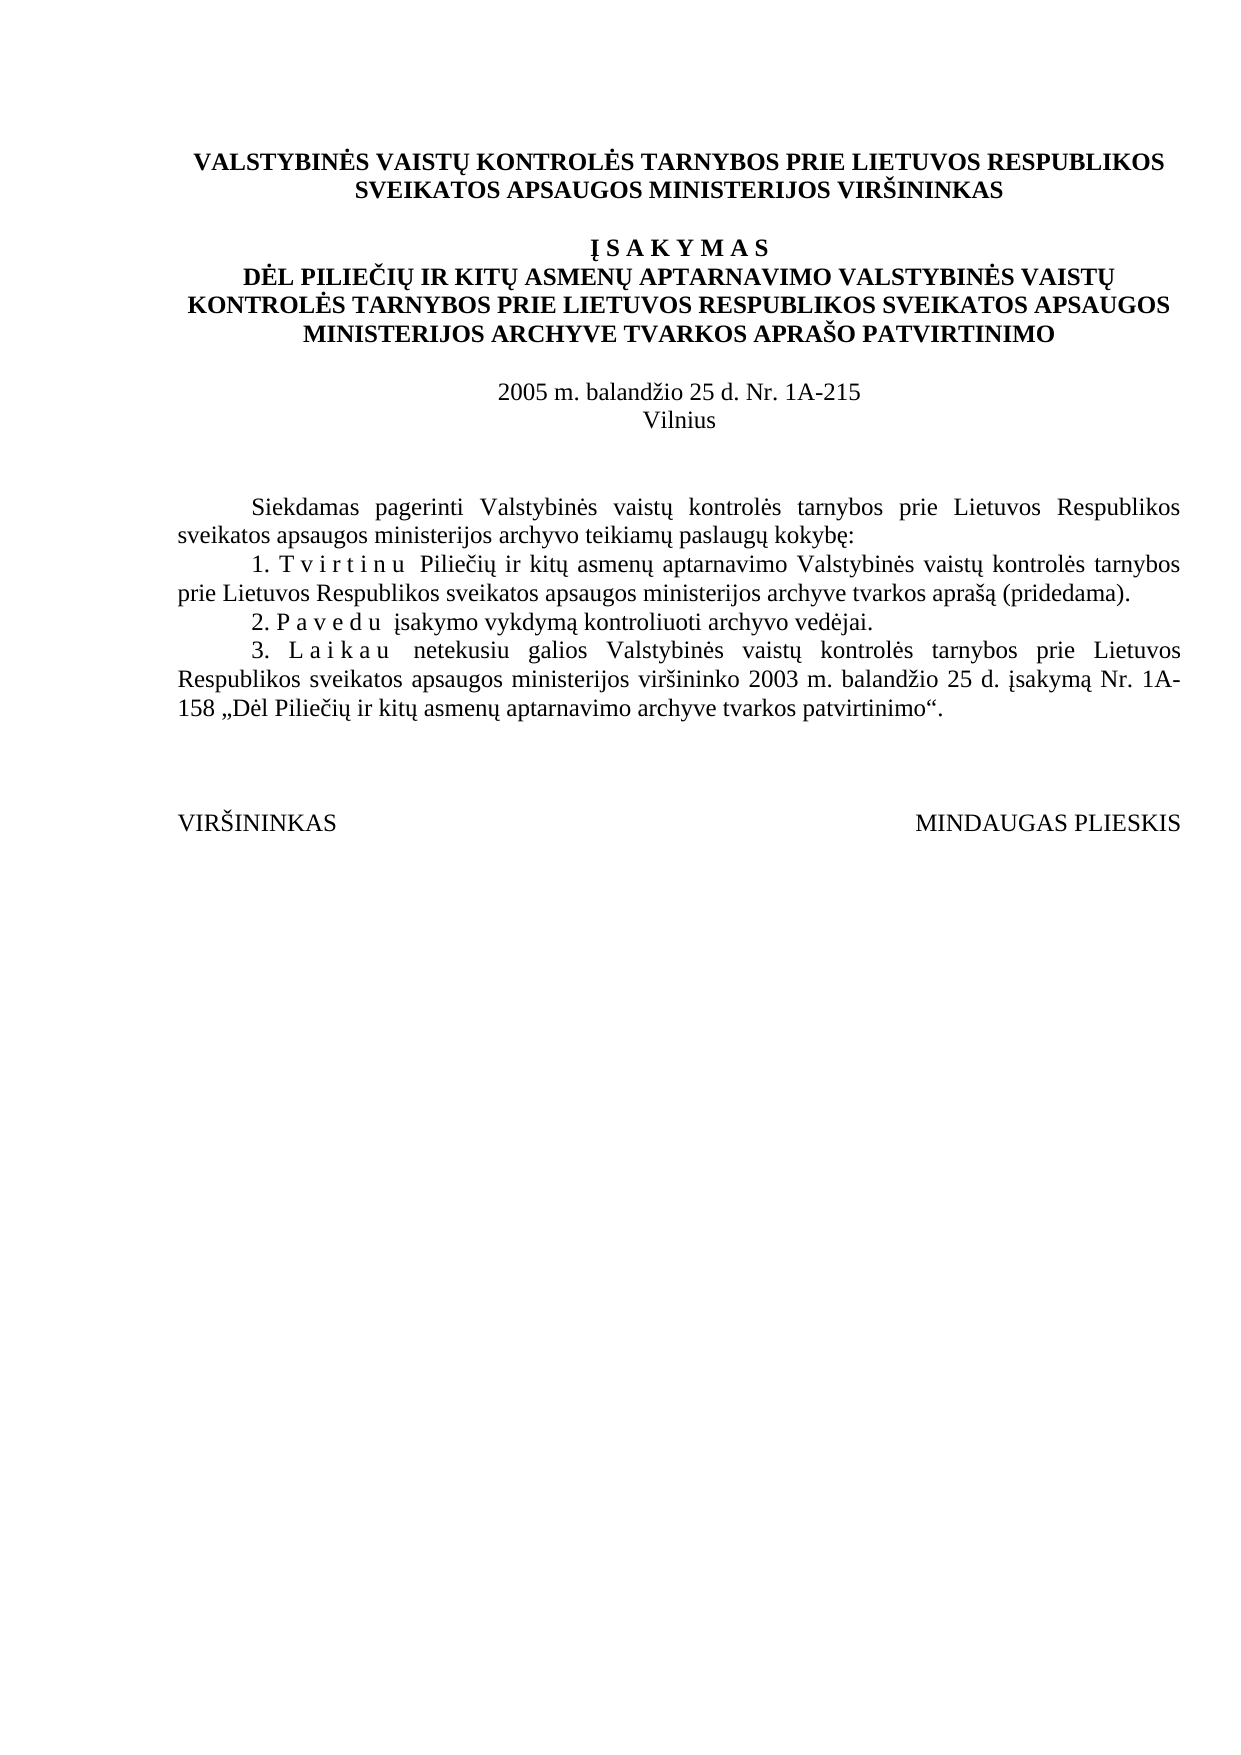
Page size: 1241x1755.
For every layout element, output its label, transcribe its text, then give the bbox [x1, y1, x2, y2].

text VIRŠININKAS MINDAUGAS PLIESKIS [177, 808, 1181, 837]
text 3. Laikau netekusiu galios Valstybinės vaistų kontrolės tarnybos prie Lietuvos Respublikos sveikatos apsaugos ministerijos viršininko 2003 m. balandžio 25 d. įsakymą Nr. 1A-158 „Dėl Piliečių ir kitų asmenų aptarnavimo archyve tvarkos patvirtinimo“. [177, 636, 1181, 722]
text DĖL PILIEČIŲ IR KITŲ ASMENŲ APTARNAVIMO VALSTYBINĖS VAISTŲ KONTROLĖS TARNYBOS PRIE LIETUVOS RESPUBLIKOS SVEIKATOS APSAUGOS MINISTERIJOS ARCHYVE TVARKOS APRAŠO PATVIRTINIMO [177, 262, 1181, 348]
text Į S A K Y M A S [177, 233, 1181, 262]
text Vilnius [177, 406, 1181, 434]
text 1. Tvirtinu Piliečių ir kitų asmenų aptarnavimo Valstybinės vaistų kontrolės tarnybos prie Lietuvos Respublikos sveikatos apsaugos ministerijos archyve tvarkos aprašą (pridedama). [177, 549, 1181, 607]
text Siekdamas pagerinti Valstybinės vaistų kontrolės tarnybos prie Lietuvos Respublikos sveikatos apsaugos ministerijos archyvo teikiamų paslaugų kokybę: [177, 492, 1181, 549]
text VALSTYBINĖS VAISTŲ KONTROLĖS TARNYBOS PRIE LIETUVOS RESPUBLIKOS SVEIKATOS APSAUGOS MINISTERIJOS VIRŠININKAS [177, 147, 1181, 204]
text 2. Pavedu įsakymo vykdymą kontroliuoti archyvo vedėjai. [177, 607, 1181, 636]
text 2005 m. balandžio 25 d. Nr. 1A-215 [177, 377, 1181, 406]
